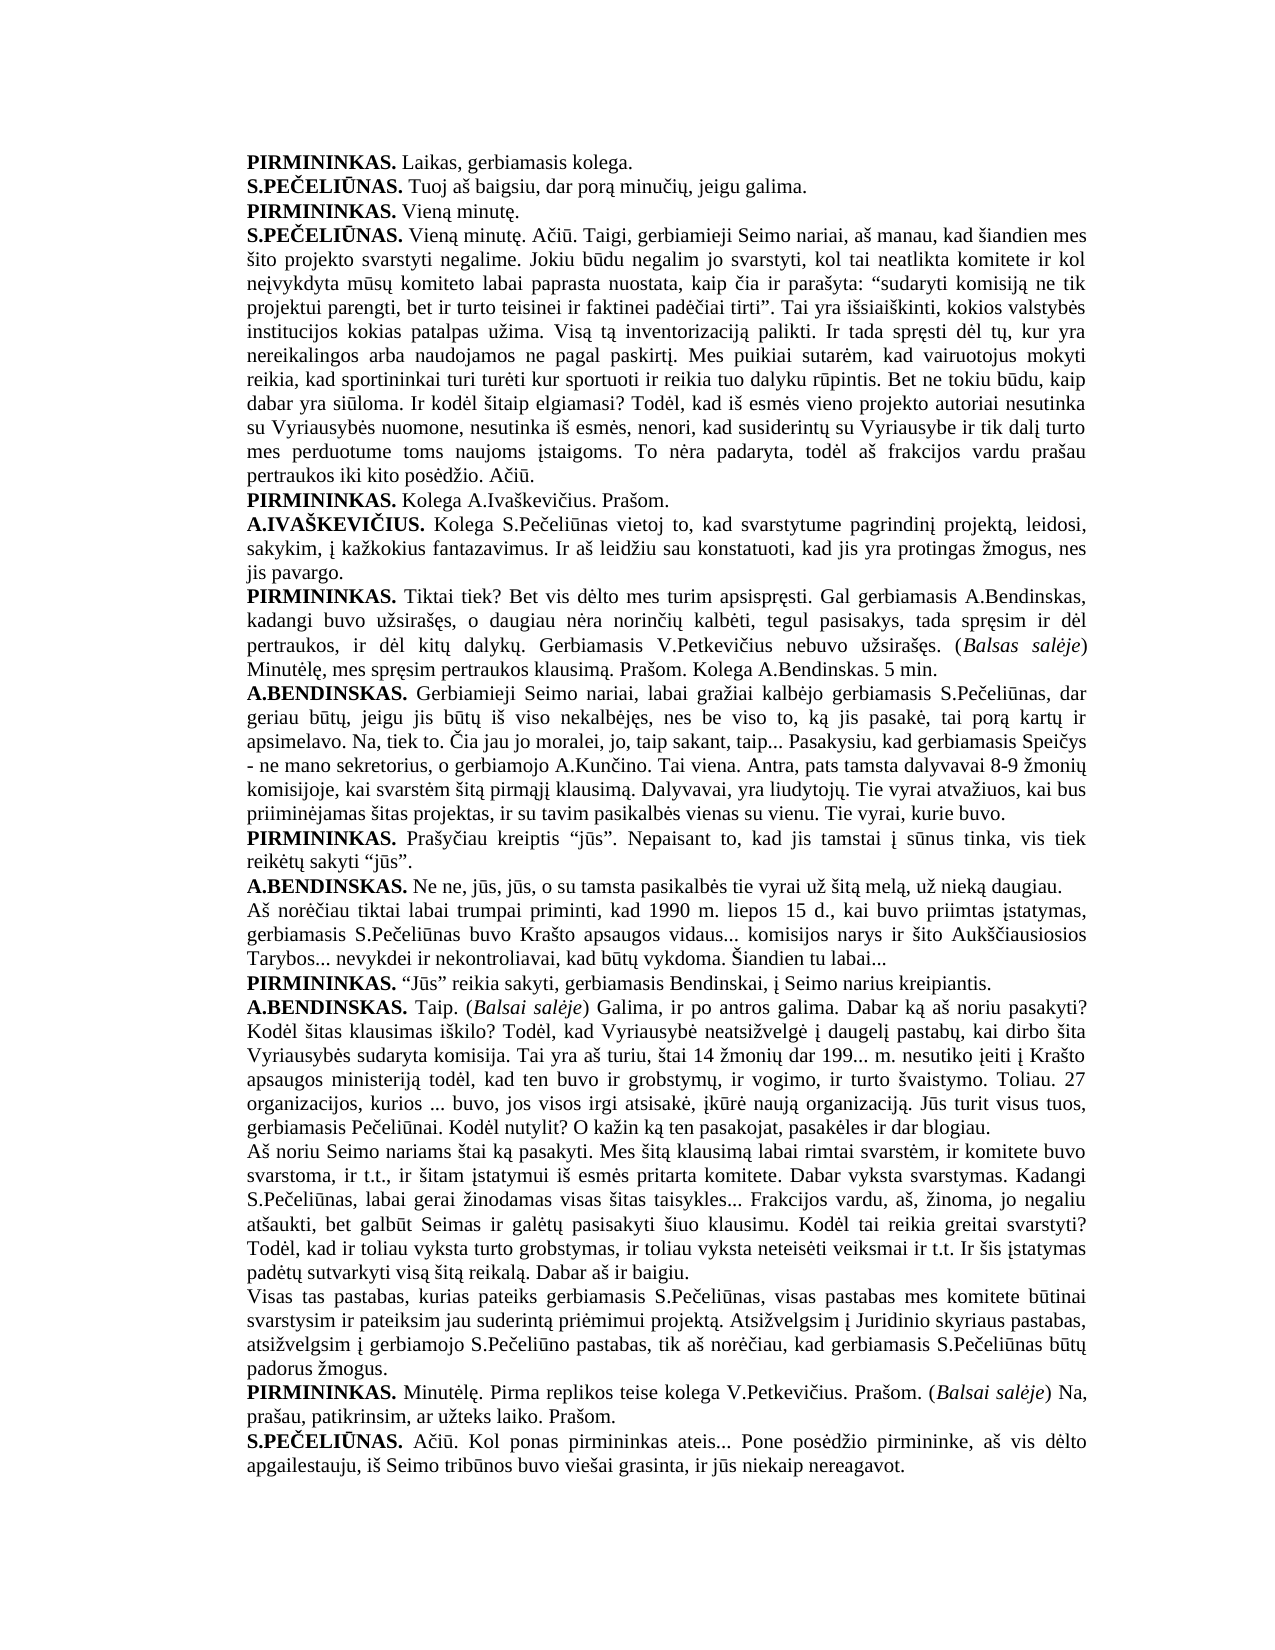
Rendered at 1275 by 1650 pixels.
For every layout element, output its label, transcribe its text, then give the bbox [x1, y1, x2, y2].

text PIRMININKAS. Tiktai tiek? Bet vis dėlto mes turim apsispręsti. Gal gerbiamasis A.Bendinskas, kadangi buvo užsirašęs, o daugiau nėra norinčių kalbėti, tegul pasisakys, tada spręsim ir dėl pertraukos, ir dėl kitų dalykų. Gerbiamasis V.Petkevičius nebuvo užsirašęs. (Balsas salėje) Minutėlę, mes spręsim pertraukos klausimą. Prašom. Kolega A.Bendinskas. 5 min. [247, 584, 1087, 681]
text A.BENDINSKAS. Gerbiamieji Seimo nariai, labai gražiai kalbėjo gerbiamasis S.Pečeliūnas, dar geriau būtų, jeigu jis būtų iš viso nekalbėjęs, nes be viso to, ką jis pasakė, tai porą kartų ir apsimelavo. Na, tiek to. Čia jau jo moralei, jo, taip sakant, taip... Pasakysiu, kad gerbiamasis Speičys - ne mano sekretorius, o gerbiamojo A.Kunčino. Tai viena. Antra, pats tamsta dalyvavai 8-9 žmonių komisijoje, kai svarstėm šitą pirmąjį klausimą. Dalyvavai, yra liudytojų. Tie vyrai atvažiuos, kai bus priiminėjamas šitas projektas, ir su tavim pasikalbės vienas su vienu. Tie vyrai, kurie buvo. [247, 681, 1087, 825]
text PIRMININKAS. Prašyčiau kreiptis “jūs”. Nepaisant to, kad jis tamstai į sūnus tinka, vis tiek reikėtų sakyti “jūs”. [247, 825, 1087, 873]
text A.BENDINSKAS. Taip. (Balsai salėje) Galima, ir po antros galima. Dabar ką aš noriu pasakyti? Kodėl šitas klausimas iškilo? Todėl, kad Vyriausybė neatsižvelgė į daugelį pastabų, kai dirbo šita Vyriausybės sudaryta komisija. Tai yra aš turiu, štai 14 žmonių dar 199... m. nesutiko įeiti į Krašto apsaugos ministeriją todėl, kad ten buvo ir grobstymų, ir vogimo, ir turto švaistymo. Toliau. 27 organizacijos, kurios ... buvo, jos visos irgi atsisakė, įkūrė naują organizaciją. Jūs turit visus tuos, gerbiamasis Pečeliūnai. Kodėl nutylit? O kažin ką ten pasakojat, pasakėles ir dar blogiau. [247, 995, 1087, 1139]
text A.BENDINSKAS. Ne ne, jūs, jūs, o su tamsta pasikalbės tie vyrai už šitą melą, už nieką daugiau. [247, 874, 1087, 898]
text Visas tas pastabas, kurias pateiks gerbiamasis S.Pečeliūnas, visas pastabas mes komitete būtinai svarstysim ir pateiksim jau suderintą priėmimui projektą. Atsižvelgsim į Juridinio skyriaus pastabas, atsižvelgsim į gerbiamojo S.Pečeliūno pastabas, tik aš norėčiau, kad gerbiamasis S.Pečeliūnas būtų padorus žmogus. [247, 1284, 1087, 1380]
text PIRMININKAS. Vieną minutę. [247, 198, 1087, 223]
text Aš norėčiau tiktai labai trumpai priminti, kad 1990 m. liepos 15 d., kai buvo priimtas įstatymas, gerbiamasis S.Pečeliūnas buvo Krašto apsaugos vidaus... komisijos narys ir šito Aukščiausiosios Tarybos... nevykdei ir nekontroliavai, kad būtų vykdoma. Šiandien tu labai... [247, 898, 1087, 970]
text PIRMININKAS. “Jūs” reikia sakyti, gerbiamasis Bendinskai, į Seimo narius kreipiantis. [247, 970, 1087, 994]
text S.PEČELIŪNAS. Tuoj aš baigsiu, dar porą minučių, jeigu galima. [247, 174, 1087, 198]
text A.IVAŠKEVIČIUS. Kolega S.Pečeliūnas vietoj to, kad svarstytume pagrindinį projektą, leidosi, sakykim, į kažkokius fantazavimus. Ir aš leidžiu sau konstatuoti, kad jis yra protingas žmogus, nes jis pavargo. [247, 512, 1087, 584]
text S.PEČELIŪNAS. Ačiū. Kol ponas pirmininkas ateis... Pone posėdžio pirmininke, aš vis dėlto apgailestauju, iš Seimo tribūnos buvo viešai grasinta, ir jūs niekaip nereagavot. [247, 1429, 1087, 1477]
text PIRMININKAS. Minutėlę. Pirma replikos teise kolega V.Petkevičius. Prašom. (Balsai salėje) Na, prašau, patikrinsim, ar užteks laiko. Prašom. [247, 1380, 1087, 1428]
text S.PEČELIŪNAS. Vieną minutę. Ačiū. Taigi, gerbiamieji Seimo nariai, aš manau, kad šiandien mes šito projekto svarstyti negalime. Jokiu būdu negalim jo svarstyti, kol tai neatlikta komitete ir kol neįvykdyta mūsų komiteto labai paprasta nuostata, kaip čia ir parašyta: “sudaryti komisiją ne tik projektui parengti, bet ir turto teisinei ir faktinei padėčiai tirti”. Tai yra išsiaiškinti, kokios valstybės institucijos kokias patalpas užima. Visą tą inventorizaciją palikti. Ir tada spręsti dėl tų, kur yra nereikalingos arba naudojamos ne pagal paskirtį. Mes puikiai sutarėm, kad vairuotojus mokyti reikia, kad sportininkai turi turėti kur sportuoti ir reikia tuo dalyku rūpintis. Bet ne tokiu būdu, kaip dabar yra siūloma. Ir kodėl šitaip elgiamasi? Todėl, kad iš esmės vieno projekto autoriai nesutinka su Vyriausybės nuomone, nesutinka iš esmės, nenori, kad susiderintų su Vyriausybe ir tik dalį turto mes perduotume toms naujoms įstaigoms. To nėra padaryta, todėl aš frakcijos vardu prašau pertraukos iki kito posėdžio. Ačiū. [247, 223, 1087, 487]
text PIRMININKAS. Laikas, gerbiamasis kolega. [247, 150, 1087, 174]
text Aš noriu Seimo nariams štai ką pasakyti. Mes šitą klausimą labai rimtai svarstėm, ir komitete buvo svarstoma, ir t.t., ir šitam įstatymui iš esmės pritarta komitete. Dabar vyksta svarstymas. Kadangi S.Pečeliūnas, labai gerai žinodamas visas šitas taisykles... Frakcijos vardu, aš, žinoma, jo negaliu atšaukti, bet galbūt Seimas ir galėtų pasisakyti šiuo klausimu. Kodėl tai reikia greitai svarstyti? Todėl, kad ir toliau vyksta turto grobstymas, ir toliau vyksta neteisėti veiksmai ir t.t. Ir šis įstatymas padėtų sutvarkyti visą šitą reikalą. Dabar aš ir baigiu. [247, 1139, 1087, 1284]
text PIRMININKAS. Kolega A.Ivaškevičius. Prašom. [247, 488, 1087, 512]
